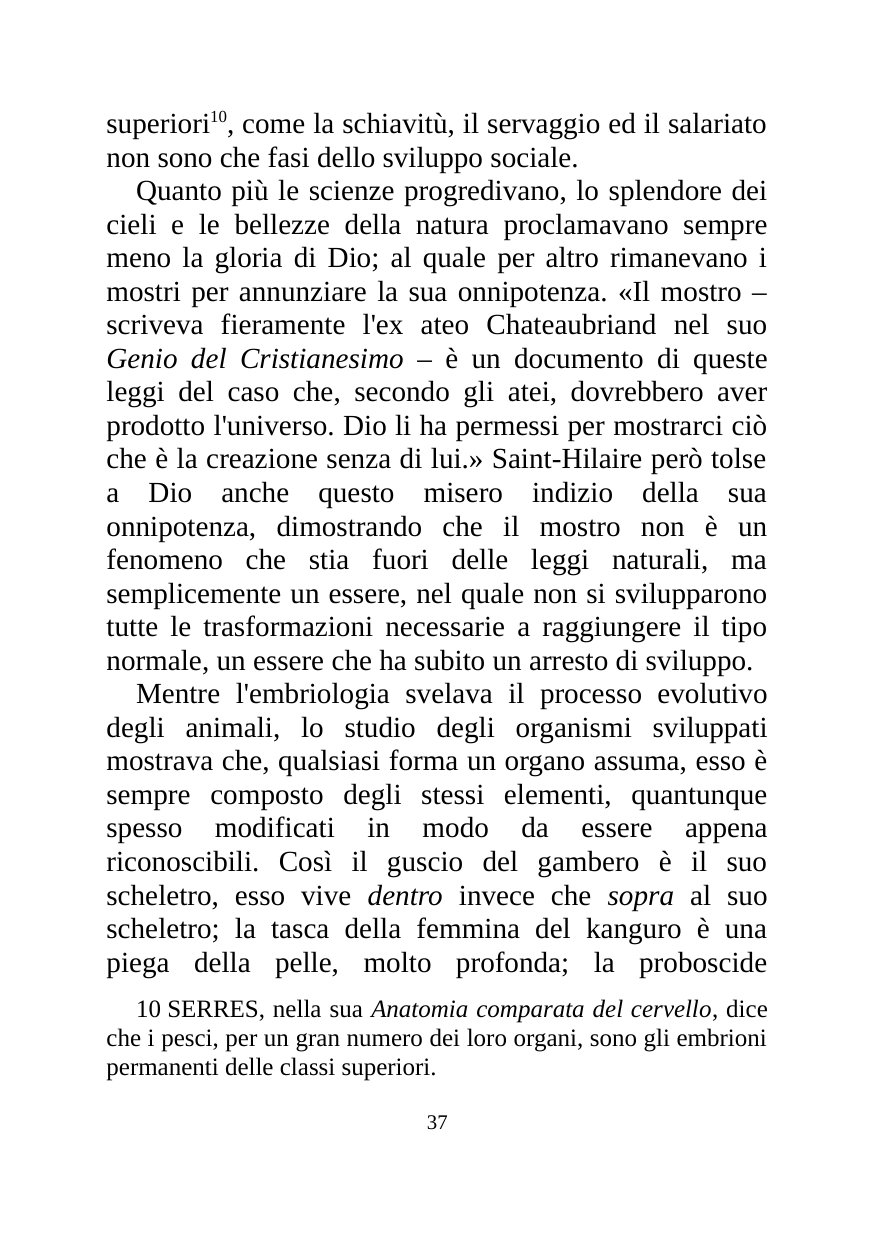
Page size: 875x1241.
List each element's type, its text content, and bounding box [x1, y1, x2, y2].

text Mentre l'embriologia svelava il processo evolutivo degli animali, lo studio degli organismi sviluppati mostrava che, qualsiasi forma un organo assuma, esso è sempre composto degli stessi elementi, quantunque spesso modificati in modo da essere appena riconoscibili. Così il guscio del gambero è il suo scheletro, esso vive dentro invece che sopra al suo scheletro; la tasca della femmina del kanguro è una piega della pelle, molto profonda; la proboscide [106, 676, 768, 978]
text Lo sviluppo dell'uomo, come di qualsiasi altro animale, non sembra essere che una ricapitolazione delle fasi di sviluppo degli animali che lo precedettero nella serie, o, ciò che è il medesimo, le specie animali interiori non sono che fasi di sviluppo delle specie superiori, come la schiavitù, il servaggio ed il salariato non sono che fasi dello sviluppo sociale. [106, 106, 768, 173]
text Quanto più le scienze progredivano, lo splendore dei cieli e le bellezze della natura proclamavano sempre meno la gloria di Dio; al quale per altro rimanevano i mostri per annunziare la sua onnipotenza. «Il mostro – scriveva fieramente l'ex ateo Chateaubriand nel suo Genio del Cristianesimo – è un documento di queste leggi del caso che, secondo gli atei, dovrebbero aver prodotto l'universo. Dio li ha permessi per mostrarci ciò che è la creazione senza di lui.» Saint-Hilaire però tolse a Dio anche questo misero indizio della sua onnipotenza, dimostrando che il mostro non è un fenomeno che stia fuori delle leggi naturali, ma semplicemente un essere, nel quale non si svilupparono tutte le trasformazioni necessarie a raggiungere il tipo normale, un essere che ha subito un arresto di sviluppo. [106, 173, 768, 676]
text SERRES, nella sua Anatomia comparata del cervello, dice che i pesci, per un gran numero dei loro organi, sono gli embrioni permanenti delle classi superiori. [106, 994, 768, 1080]
